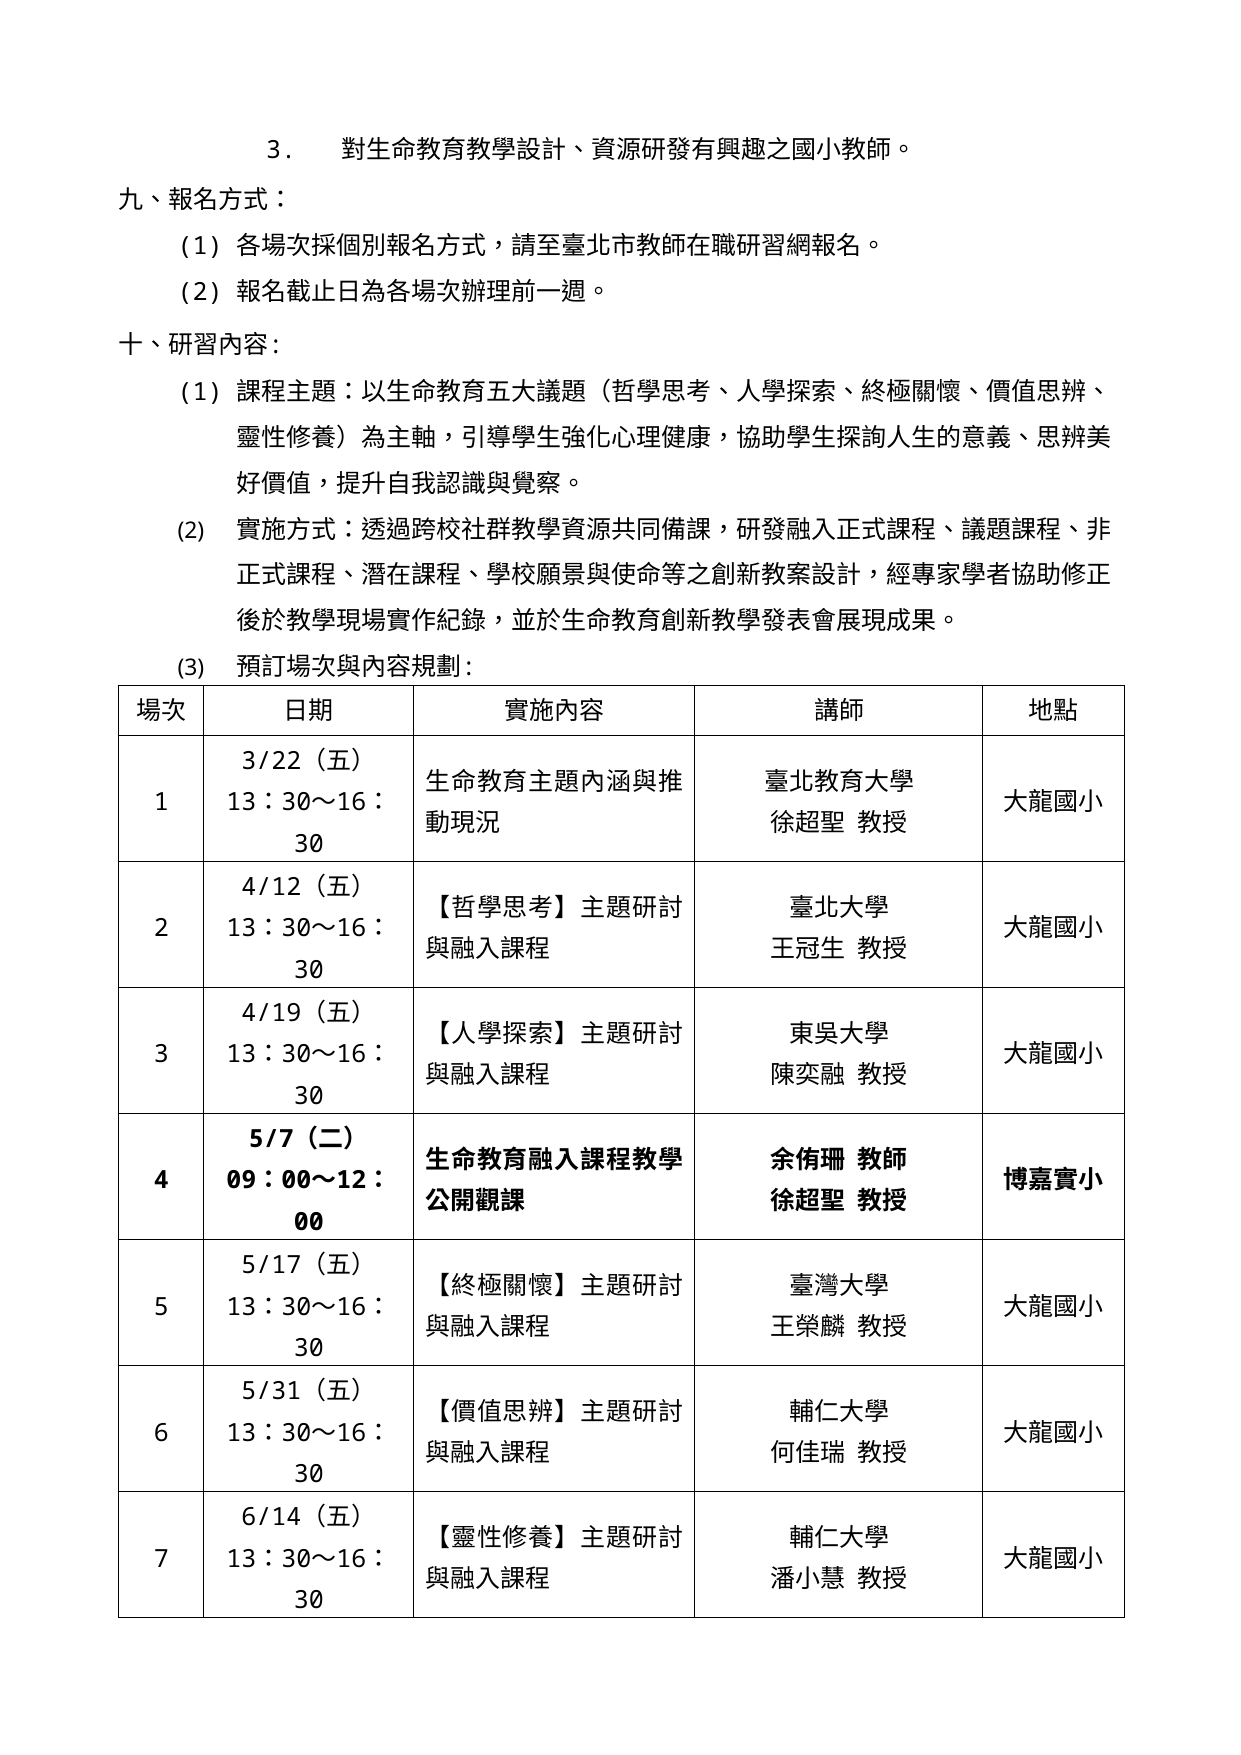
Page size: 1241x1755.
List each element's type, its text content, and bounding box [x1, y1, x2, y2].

table_cell 5/17（五） 13：30～16：30 [204, 1240, 413, 1365]
table_cell 大龍國小 [983, 1366, 1124, 1491]
table_cell 東吳大學 陳奕融 教授 [695, 988, 982, 1113]
table_cell 輔仁大學 何佳瑞 教授 [695, 1366, 982, 1491]
table_header 日期 [204, 686, 413, 735]
table_cell 5/31（五） 13：30～16：30 [204, 1366, 413, 1491]
list 課程主題：以生命教育五大議題（哲學思考、人學探索、終極關懷、價值思辨、靈性修養）為主軸，引導學生強化心理健康，協助學生探詢人生的意義、思辨美好價值，提升自我認識與覺察。 [177, 364, 1122, 501]
table_cell 1 [119, 736, 203, 861]
table_cell 【哲學思考】主題研討與融入課程 [414, 862, 694, 987]
table_cell 生命教育融入課程教學公開觀課 [414, 1114, 694, 1239]
table_cell 輔仁大學 潘小慧 教授 [695, 1492, 982, 1617]
table_cell 臺灣大學 王榮麟 教授 [695, 1240, 982, 1365]
table_cell 生命教育主題內涵與推動現況 [414, 736, 694, 861]
table_header 實施內容 [414, 686, 694, 735]
table_cell 大龍國小 [983, 988, 1124, 1113]
text 十、研習內容: [118, 310, 1122, 364]
table_header 場次 [119, 686, 203, 735]
table_cell 4/12（五） 13：30～16：30 [204, 862, 413, 987]
table_cell 3/22（五） 13：30～16：30 [204, 736, 413, 861]
table_cell 臺北大學 王冠生 教授 [695, 862, 982, 987]
text 九、報名方式： [118, 168, 1122, 218]
table_cell 【價值思辨】主題研討與融入課程 [414, 1366, 694, 1491]
table_cell 臺北教育大學 徐超聖 教授 [695, 736, 982, 861]
list 對生命教育教學設計、資源研發有興趣之國小教師。 [266, 118, 1122, 168]
table_cell 大龍國小 [983, 862, 1124, 987]
table_cell 博嘉實小 [983, 1114, 1124, 1239]
table_cell 7 [119, 1492, 203, 1617]
table_cell 4 [119, 1114, 203, 1239]
table_cell 4/19（五） 13：30～16：30 [204, 988, 413, 1113]
list 報名截止日為各場次辦理前一週。 [177, 264, 1122, 310]
table_header 地點 [983, 686, 1124, 735]
table_cell 6 [119, 1366, 203, 1491]
table_cell 【靈性修養】主題研討與融入課程 [414, 1492, 694, 1617]
table_cell 3 [119, 988, 203, 1113]
table_cell 余侑珊 教師 徐超聖 教授 [695, 1114, 982, 1239]
table_cell 大龍國小 [983, 736, 1124, 861]
table_cell 5/7（二） 09：00～12：00 [204, 1114, 413, 1239]
list 預訂場次與內容規劃: [177, 639, 1122, 685]
table_cell 6/14（五） 13：30～16：30 [204, 1492, 413, 1617]
table_cell 【人學探索】主題研討與融入課程 [414, 988, 694, 1113]
table_cell 【終極關懷】主題研討與融入課程 [414, 1240, 694, 1365]
table_cell 大龍國小 [983, 1492, 1124, 1617]
table_cell 2 [119, 862, 203, 987]
list 各場次採個別報名方式，請至臺北市教師在職研習網報名。 [177, 218, 1122, 264]
list 實施方式：透過跨校社群教學資源共同備課，研發融入正式課程、議題課程、非正式課程、潛在課程、學校願景與使命等之創新教案設計，經專家學者協助修正後於教學現場實作紀錄，並於生命教育創新教學發表會展現成果。 [177, 501, 1122, 639]
table_cell 5 [119, 1240, 203, 1365]
table_header 講師 [695, 686, 982, 735]
table_cell 大龍國小 [983, 1240, 1124, 1365]
